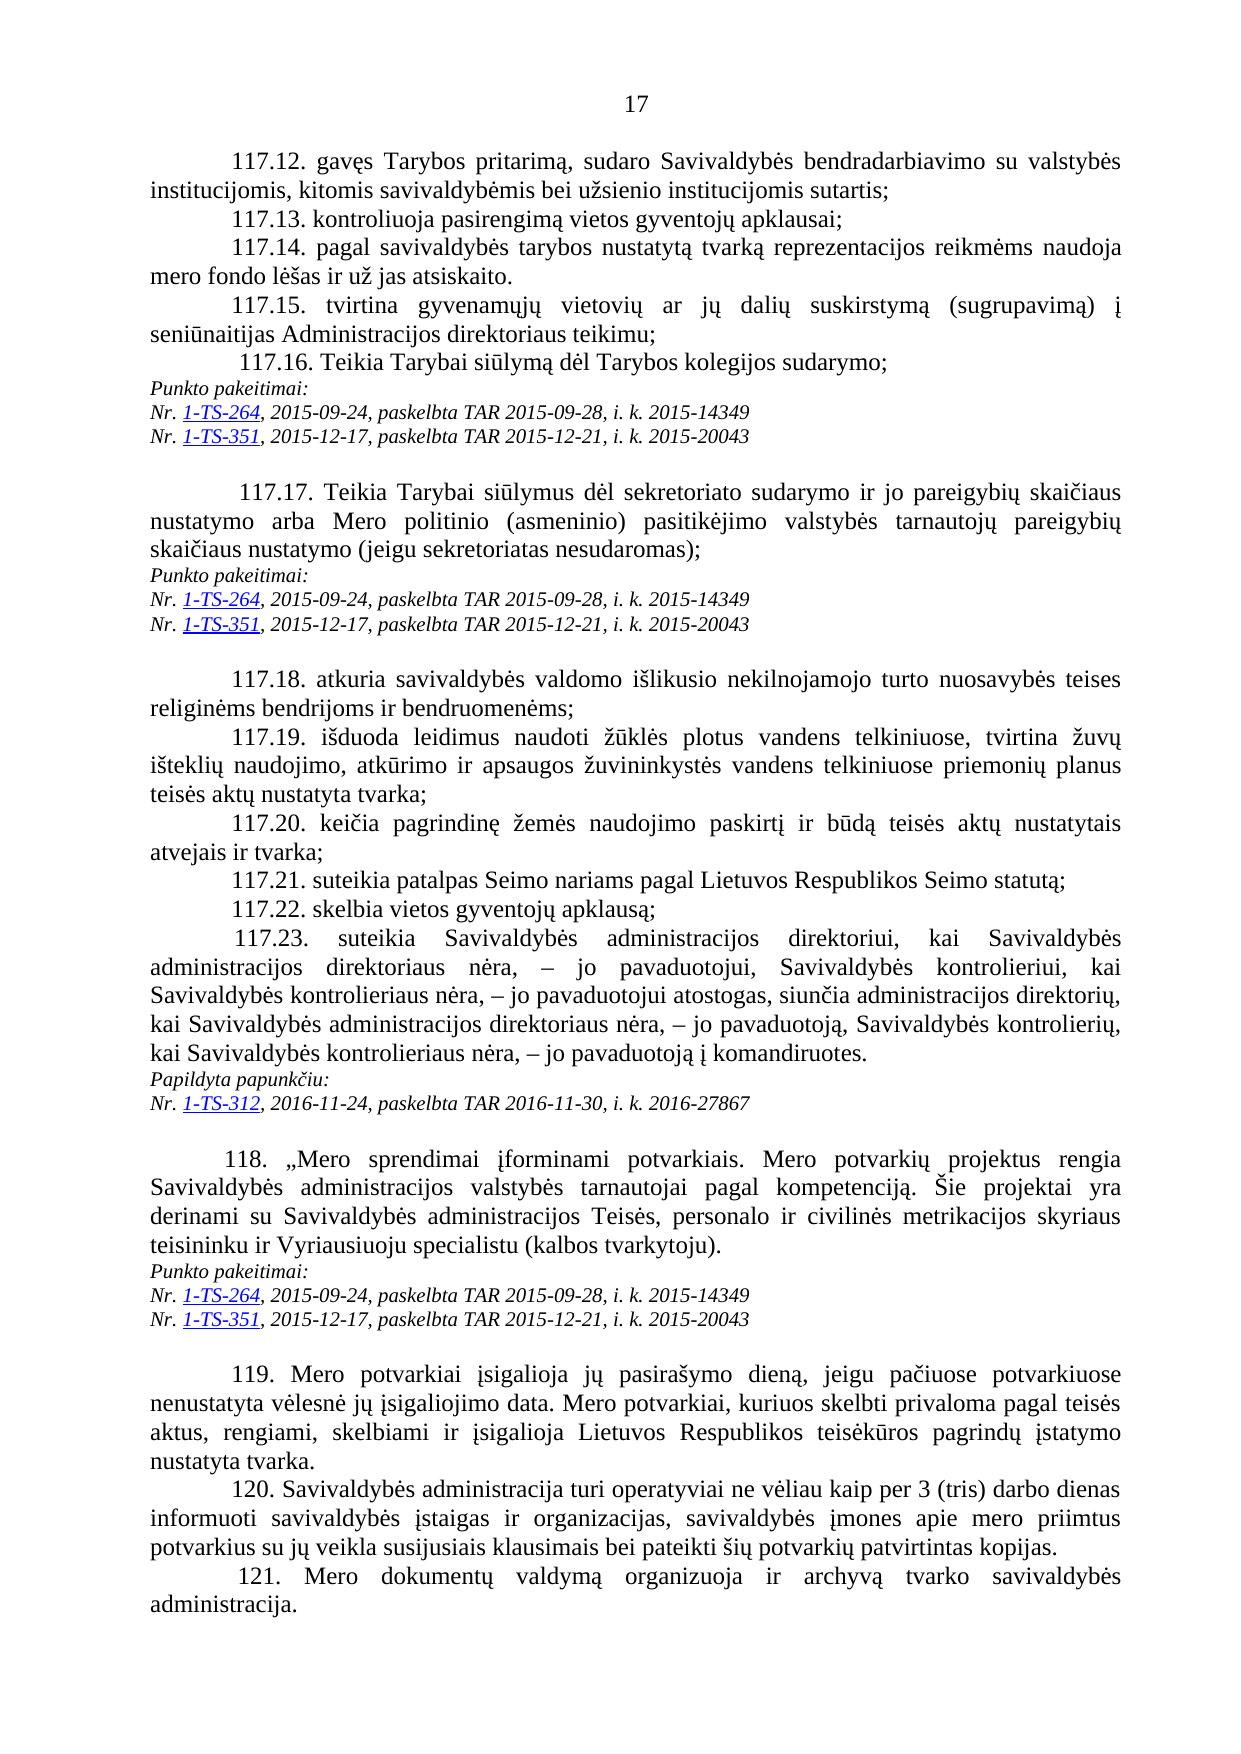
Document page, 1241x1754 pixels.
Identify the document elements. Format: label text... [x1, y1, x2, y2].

text 117.23. suteikia Savivaldybės administracijos direktoriui, kai Savivaldybės administracijos direktoriaus nėra, – jo pavaduotojui, Savivaldybės kontrolieriui, kai Savivaldybės kontrolieriaus nėra, – jo pavaduotojui atostogas, siunčia administracijos direktorių, kai Savivaldybės administracijos direktoriaus nėra, – jo pavaduotoją, Savivaldybės kontrolierių, kai Savivaldybės kontrolieriaus nėra, – jo pavaduotoją į komandiruotes. [150, 923, 1122, 1067]
text Punkto pakeitimai: [150, 376, 1122, 400]
text 118. „Mero sprendimai įforminami potvarkiais. Mero potvarkių projektus rengia Savivaldybės administracijos valstybės tarnautojai pagal kompetenciją. Šie projektai yra derinami su Savivaldybės administracijos Teisės, personalo ir civilinės metrikacijos skyriaus teisininku ir Vyriausiuoju specialistu (kalbos tvarkytoju). [150, 1144, 1122, 1259]
text Nr. 1-TS-312, 2016-11-24, paskelbta TAR 2016-11-30, i. k. 2016-27867 [150, 1091, 1122, 1115]
text 117.22. skelbia vietos gyventojų apklausą; [150, 894, 1122, 923]
text 117.20. keičia pagrindinę žemės naudojimo paskirtį ir būdą teisės aktų nustatytais atvejais ir tvarka; [150, 808, 1122, 866]
text 117.15. tvirtina gyvenamųjų vietovių ar jų dalių suskirstymą (sugrupavimą) į seniūnaitijas Administracijos direktoriaus teikimu; [150, 290, 1122, 347]
text Papildyta papunkčiu: [150, 1067, 1122, 1091]
text Nr. 1-TS-264, 2015-09-24, paskelbta TAR 2015-09-28, i. k. 2015-14349 [150, 1283, 1122, 1307]
text 117.13. kontroliuoja pasirengimą vietos gyventojų apklausai; [150, 204, 1122, 232]
text Nr. 1-TS-351, 2015-12-17, paskelbta TAR 2015-12-21, i. k. 2015-20043 [150, 611, 1122, 636]
text 119. Mero potvarkiai įsigalioja jų pasirašymo dieną, jeigu pačiuose potvarkiuose nenustatyta vėlesnė jų įsigaliojimo data. Mero potvarkiai, kuriuos skelbti privaloma pagal teisės aktus, rengiami, skelbiami ir įsigalioja Lietuvos Respublikos teisėkūros pagrindų įstatymo nustatyta tvarka. [150, 1359, 1122, 1474]
text 117.12. gavęs Tarybos pritarimą, sudaro Savivaldybės bendradarbiavimo su valstybės institucijomis, kitomis savivaldybėmis bei užsienio institucijomis sutartis; [150, 146, 1122, 204]
text Nr. 1-TS-351, 2015-12-17, paskelbta TAR 2015-12-21, i. k. 2015-20043 [150, 1307, 1122, 1331]
text 117.19. išduoda leidimus naudoti žūklės plotus vandens telkiniuose, tvirtina žuvų išteklių naudojimo, atkūrimo ir apsaugos žuvininkystės vandens telkiniuose priemonių planus teisės aktų nustatyta tvarka; [150, 722, 1122, 808]
text 117.21. suteikia patalpas Seimo nariams pagal Lietuvos Respublikos Seimo statutą; [150, 866, 1122, 894]
text 120. Savivaldybės administracija turi operatyviai ne vėliau kaip per 3 (tris) darbo dienas informuoti savivaldybės įstaigas ir organizacijas, savivaldybės įmones apie mero priimtus potvarkius su jų veikla susijusiais klausimais bei pateikti šių potvarkių patvirtintas kopijas. [150, 1474, 1122, 1561]
text Punkto pakeitimai: [150, 563, 1122, 587]
text 117.18. atkuria savivaldybės valdomo išlikusio nekilnojamojo turto nuosavybės teises religinėms bendrijoms ir bendruomenėms; [150, 664, 1122, 722]
text Nr. 1-TS-264, 2015-09-24, paskelbta TAR 2015-09-28, i. k. 2015-14349 [150, 400, 1122, 424]
text 117.16. Teikia Tarybai siūlymą dėl Tarybos kolegijos sudarymo; [150, 347, 1122, 376]
text Nr. 1-TS-351, 2015-12-17, paskelbta TAR 2015-12-21, i. k. 2015-20043 [150, 424, 1122, 448]
text Punkto pakeitimai: [150, 1259, 1122, 1283]
text 121. Mero dokumentų valdymą organizuoja ir archyvą tvarko savivaldybės administracija. [150, 1561, 1122, 1618]
text Nr. 1-TS-264, 2015-09-24, paskelbta TAR 2015-09-28, i. k. 2015-14349 [150, 587, 1122, 611]
text 117.14. pagal savivaldybės tarybos nustatytą tvarką reprezentacijos reikmėms naudoja mero fondo lėšas ir už jas atsiskaito. [150, 232, 1122, 290]
text 117.17. Teikia Tarybai siūlymus dėl sekretoriato sudarymo ir jo pareigybių skaičiaus nustatymo arba Mero politinio (asmeninio) pasitikėjimo valstybės tarnautojų pareigybių skaičiaus nustatymo (jeigu sekretoriatas nesudaromas); [150, 477, 1122, 563]
